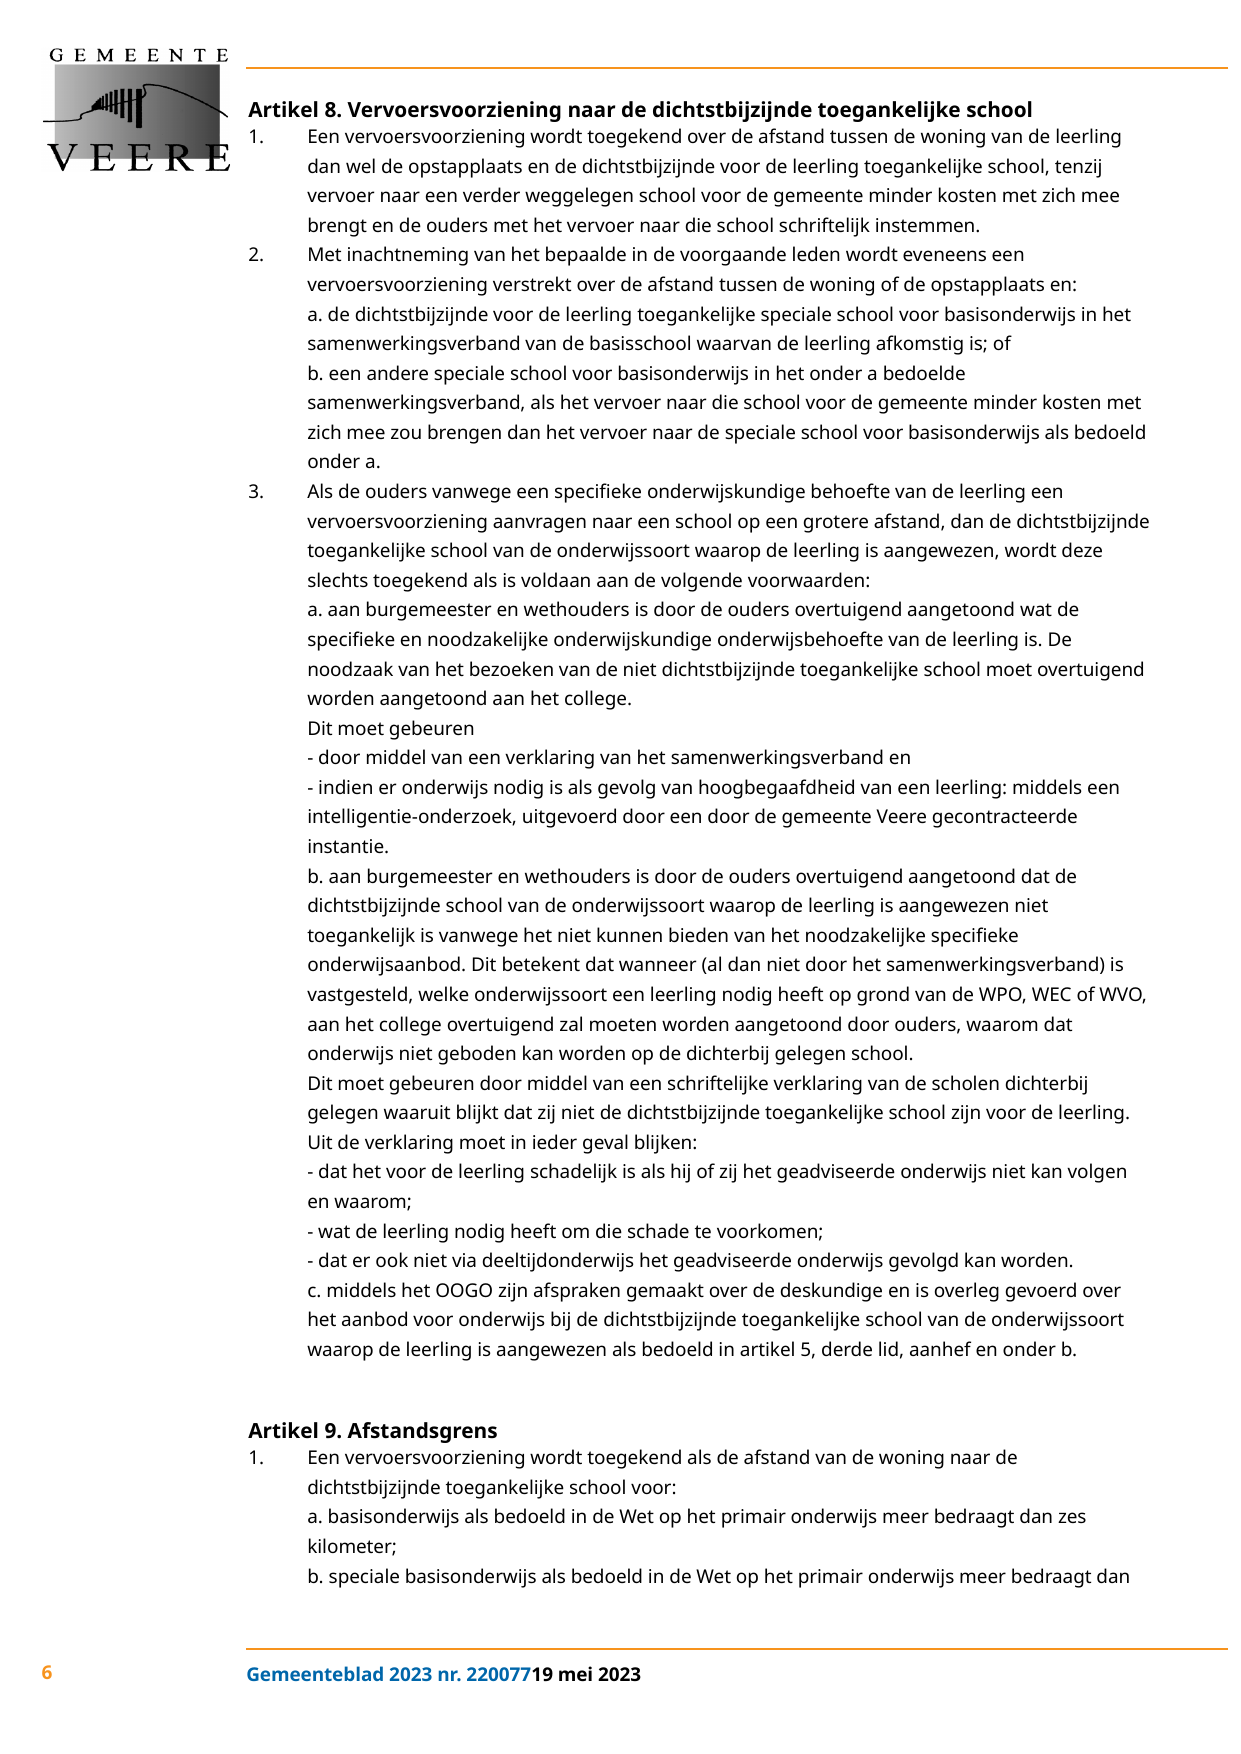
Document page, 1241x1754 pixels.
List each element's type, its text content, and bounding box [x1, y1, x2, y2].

list b. speciale basisonderwijs als bedoeld in de Wet op het primair onderwijs meer bedraagt dan [248, 1563, 1152, 1589]
text Artikel 9. Afstandsgrens [248, 1416, 1152, 1444]
list b. aan burgemeester en wethouders is door de ouders overtuigend aangetoond dat de dichtstbijzijnde school van de onderwijssoort waarop de leerling is aangewezen niet toegankelijk is vanwege het niet kunnen bieden van het noodzakelijke specifieke onderwijsaanbod. Dit betekent dat wanneer (al dan niet door het samenwerkingsverband) is vastgesteld, welke onderwijssoort een leerling nodig heeft op grond van de WPO, WEC of WVO, aan het college overtuigend zal moeten worden aangetoond door ouders, waarom dat onderwijs niet geboden kan worden op de dichterbij gelegen school. [248, 863, 1152, 1066]
list Dit moet gebeuren [248, 715, 1152, 741]
list - indien er onderwijs nodig is als gevolg van hoogbegaafdheid van een leerling: middels een intelligentie-onderzoek, uitgevoerd door een door de gemeente Veere gecontracteerde instantie. [248, 774, 1152, 859]
list - dat er ook niet via deeltijdonderwijs het geadviseerde onderwijs gevolgd kan worden. [248, 1247, 1152, 1273]
list a. de dichtstbijzijnde voor de leerling toegankelijke speciale school voor basisonderwijs in het samenwerkingsverband van de basisschool waarvan de leerling afkomstig is; of [248, 301, 1152, 356]
list Een vervoersvoorziening wordt toegekend als de afstand van de woning naar de dichtstbijzijnde toegankelijke school voor: [248, 1444, 1152, 1500]
list - dat het voor de leerling schadelijk is als hij of zij het geadviseerde onderwijs niet kan volgen en waarom; [248, 1159, 1152, 1214]
list - wat de leerling nodig heeft om die schade te voorkomen; [248, 1218, 1152, 1243]
list b. een andere speciale school voor basisonderwijs in het onder a bedoelde samenwerkingsverband, als het vervoer naar die school voor de gemeente minder kosten met zich mee zou brengen dan het vervoer naar de speciale school voor basisonderwijs als bedoeld onder a. [248, 360, 1152, 474]
list Een vervoersvoorziening wordt toegekend over de afstand tussen de woning van de leerling dan wel de opstapplaats en de dichtstbijzijnde voor de leerling toegankelijke school, tenzij vervoer naar een verder weggelegen school voor de gemeente minder kosten met zich mee brengt en de ouders met het vervoer naar die school schriftelijk instemmen. [248, 123, 1152, 238]
list Met inachtneming van het bepaalde in de voorgaande leden wordt eveneens een vervoersvoorziening verstrekt over de afstand tussen de woning of de opstapplaats en: [248, 242, 1152, 297]
list - door middel van een verklaring van het samenwerkingsverband en [248, 744, 1152, 770]
list Als de ouders vanwege een specifieke onderwijskundige behoefte van de leerling een vervoersvoorziening aanvragen naar een school op een grotere afstand, dan de dichtstbijzijnde toegankelijke school van de onderwijssoort waarop de leerling is aangewezen, wordt deze slechts toegekend als is voldaan aan de volgende voorwaarden: [248, 478, 1152, 593]
list a. basisonderwijs als bedoeld in de Wet op het primair onderwijs meer bedraagt dan zes kilometer; [248, 1504, 1152, 1559]
text Artikel 8. Vervoersvoorziening naar de dichtstbijzijnde toegankelijke school [248, 95, 1152, 123]
list Dit moet gebeuren door middel van een schriftelijke verklaring van de scholen dichterbij gelegen waaruit blijkt dat zij niet de dichtstbijzijnde toegankelijke school zijn voor de leerling. Uit de verklaring moet in ieder geval blijken: [248, 1070, 1152, 1155]
picture [41, 47, 231, 172]
list c. middels het OOGO zijn afspraken gemaakt over de deskundige en is overleg gevoerd over het aanbod voor onderwijs bij de dichtstbijzijnde toegankelijke school van de onderwijssoort waarop de leerling is aangewezen als bedoeld in artikel 5, derde lid, aanhef en onder b. [248, 1277, 1152, 1362]
list a. aan burgemeester en wethouders is door de ouders overtuigend aangetoond wat de specifieke en noodzakelijke onderwijskundige onderwijsbehoefte van de leerling is. De noodzaak van het bezoeken van de niet dichtstbijzijnde toegankelijke school moet overtuigend worden aangetoond aan het college. [248, 597, 1152, 711]
